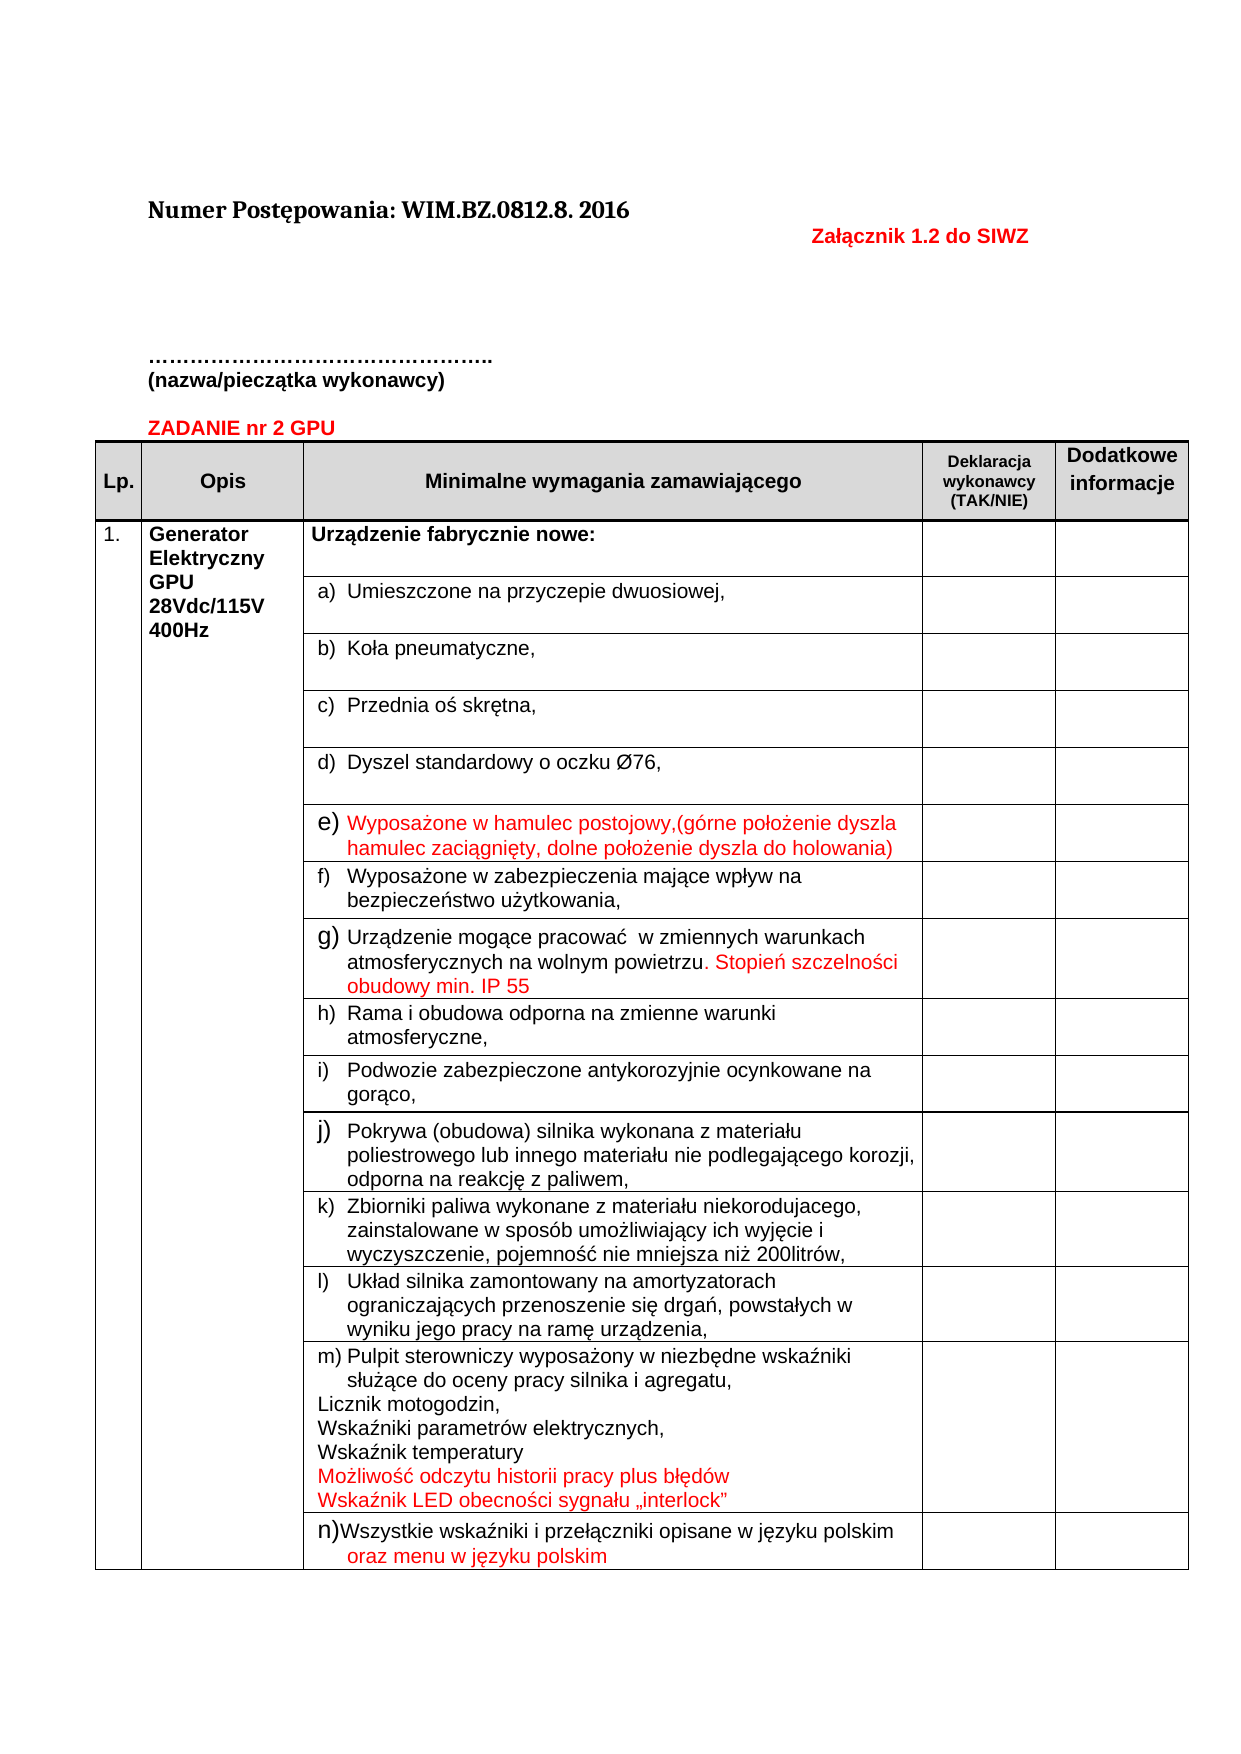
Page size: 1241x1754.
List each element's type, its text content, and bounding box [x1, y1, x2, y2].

table_cell Umieszczone na przyczepie dwuosiowej, [304, 577, 922, 633]
table_cell [923, 577, 1055, 633]
table_cell Pulpit sterowniczy wyposażony w niezbędne wskaźniki służące do oceny pracy silnika i agregatu, Licznik motogodzin, Wskaźniki parametrów elektrycznych, Wskaźnik temperatury Możliwość odczytu historii pracy plus błędów Wskaźnik LED obecności sygnału „interlock” [304, 1342, 922, 1512]
table_cell [923, 634, 1055, 690]
table_cell Wyposażone w zabezpieczenia mające wpływ na bezpieczeństwo użytkowania, [304, 862, 922, 918]
table_cell Układ silnika zamontowany na amortyzatorach ograniczających przenoszenie się drgań, powstałych w wyniku jego pracy na ramę urządzenia, [304, 1267, 922, 1341]
table_cell [1056, 522, 1188, 576]
table_cell [1056, 1513, 1188, 1569]
table_cell [923, 1267, 1055, 1341]
table_cell [1056, 1267, 1188, 1341]
table_cell Wszystkie wskaźniki i przełączniki opisane w języku polskim oraz menu w języku polskim [304, 1513, 922, 1569]
table_header Dodatkowe informacje [1056, 443, 1188, 519]
table_cell [923, 522, 1055, 576]
table_cell [923, 748, 1055, 804]
table_cell Wyposażone w hamulec postojowy,(górne położenie dyszla hamulec zaciągnięty, dolne położenie dyszla do holowania) [304, 805, 922, 861]
table_cell Przednia oś skrętna, [304, 691, 922, 747]
table_cell [1056, 805, 1188, 861]
table_cell [923, 805, 1055, 861]
table_cell [1056, 862, 1188, 918]
table_cell Koła pneumatyczne, [304, 634, 922, 690]
table_cell Rama i obudowa odporna na zmienne warunki atmosferyczne, [304, 999, 922, 1054]
table_cell [923, 862, 1055, 918]
table_cell Podwozie zabezpieczone antykorozyjnie ocynkowane na gorąco, [304, 1056, 922, 1111]
table_cell [1056, 999, 1188, 1054]
table_cell [1056, 1192, 1188, 1266]
table_header Lp. [96, 443, 141, 519]
table_cell [1056, 691, 1188, 747]
table_cell Generator Elektryczny GPU 28Vdc/115V 400Hz [142, 522, 303, 1569]
table_cell [1056, 1342, 1188, 1512]
table_cell [1056, 577, 1188, 633]
table_cell Zbiorniki paliwa wykonane z materiału niekorodujacego, zainstalowane w sposób umożliwiający ich wyjęcie i wyczyszczenie, pojemność nie mniejsza niż 200litrów, [304, 1192, 922, 1266]
table_cell [923, 691, 1055, 747]
table_cell Urządzenie mogące pracować w zmiennych warunkach atmosferycznych na wolnym powietrzu. Stopień szczelności obudowy min. IP 55 [304, 919, 922, 997]
table_cell [923, 1513, 1055, 1569]
text Numer Postępowania: WIM.BZ.0812.8. 2016 [148, 196, 1093, 224]
text ZADANIE nr 2 GPU [148, 416, 1093, 440]
text ………………………………………….. [148, 344, 1093, 368]
table_cell Pokrywa (obudowa) silnika wykonana z materiału poliestrowego lub innego materiału nie podlegającego korozji, odporna na reakcję z paliwem, [304, 1113, 922, 1191]
table_header Minimalne wymagania zamawiającego [304, 443, 922, 519]
table_cell [923, 1056, 1055, 1111]
table_cell [923, 1192, 1055, 1266]
table_cell [1056, 919, 1188, 997]
table_cell [1056, 634, 1188, 690]
table_cell [923, 919, 1055, 997]
table_header Deklaracja wykonawcy (TAK/NIE) [923, 443, 1055, 519]
table_cell Dyszel standardowy o oczku Ø76, [304, 748, 922, 804]
table_cell [1056, 1056, 1188, 1111]
table_header Opis [142, 443, 303, 519]
table_cell [923, 1342, 1055, 1512]
table_cell 1. [96, 522, 141, 1569]
table_cell [1056, 748, 1188, 804]
table_cell Urządzenie fabrycznie nowe: [304, 522, 922, 576]
table_cell [923, 999, 1055, 1054]
table_cell [923, 1113, 1055, 1191]
table_cell [1056, 1113, 1188, 1191]
text Załącznik 1.2 do SIWZ [811, 224, 1093, 248]
text (nazwa/pieczątka wykonawcy) [148, 368, 1093, 392]
